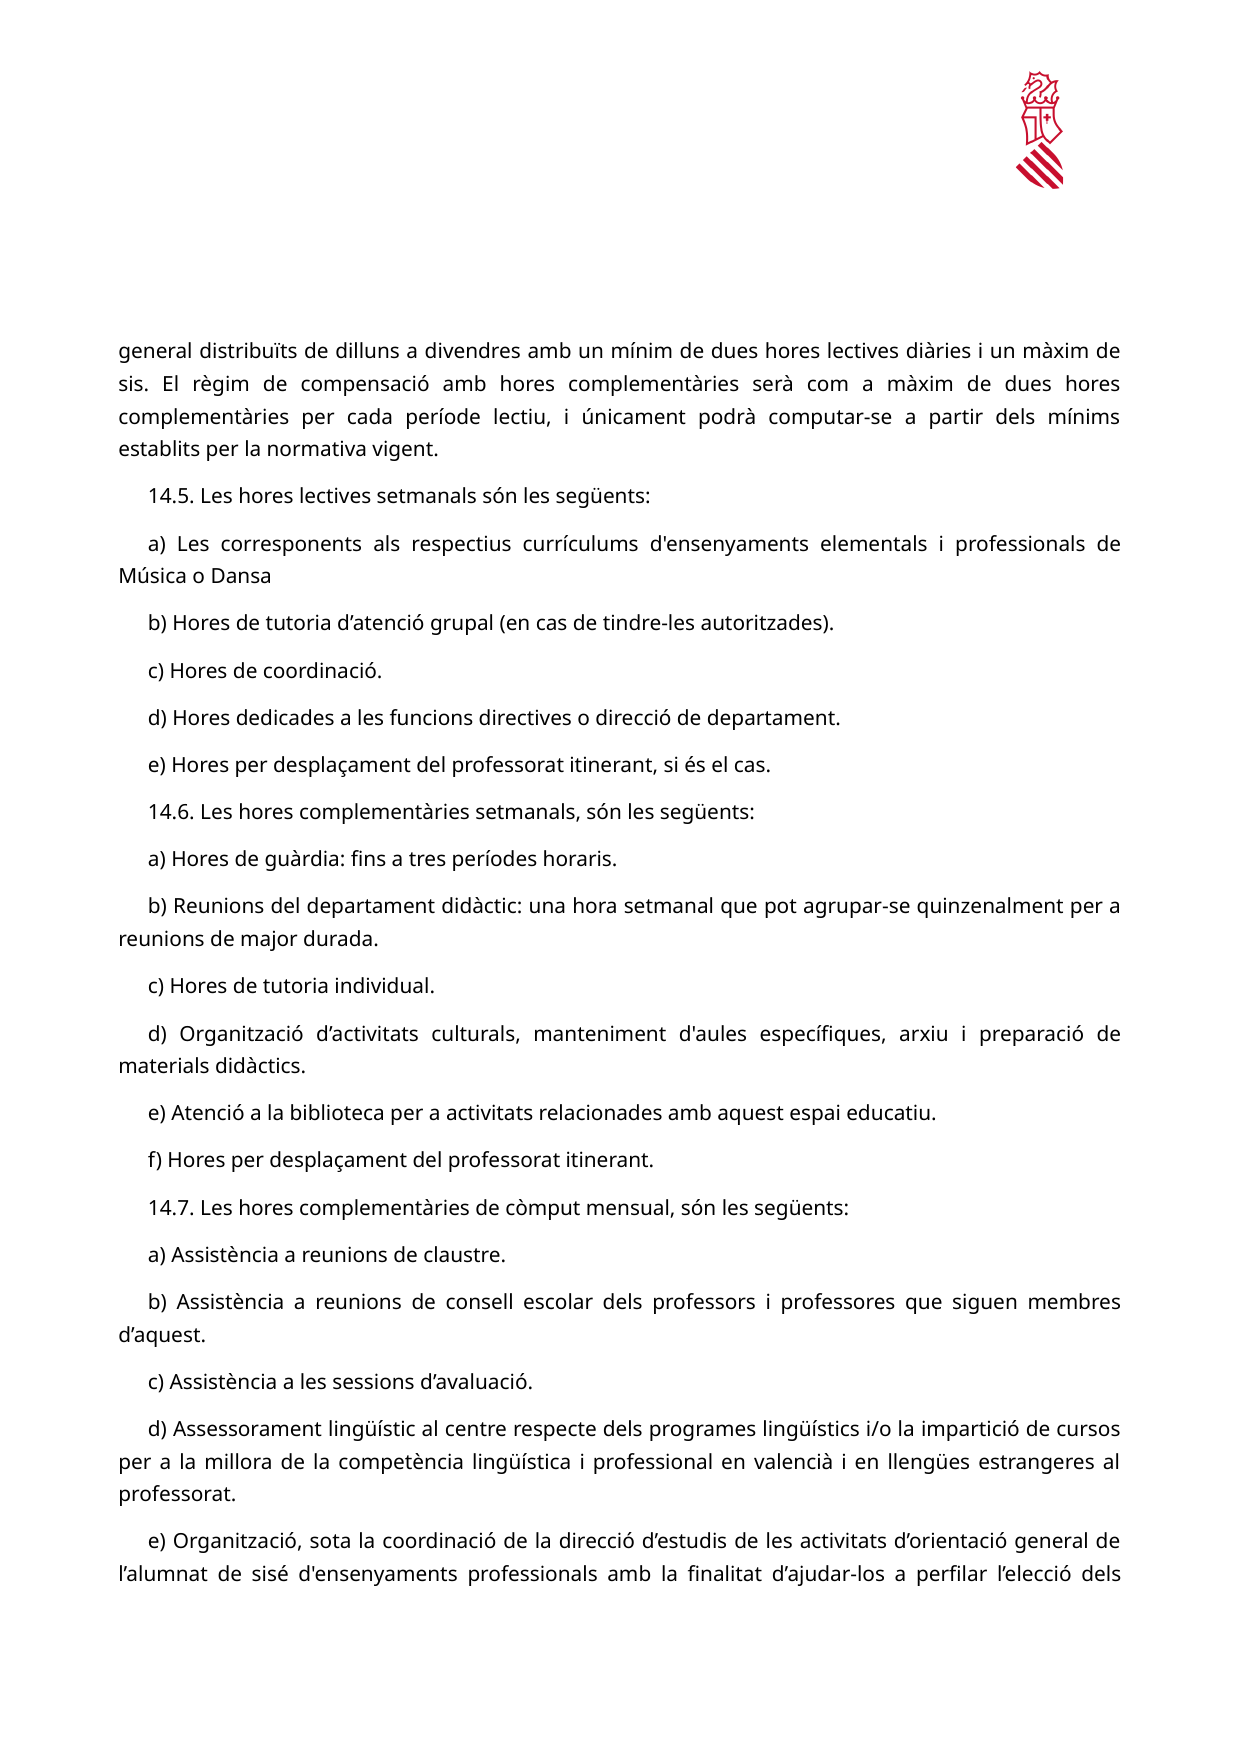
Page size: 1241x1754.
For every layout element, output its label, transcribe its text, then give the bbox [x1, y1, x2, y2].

text d) Organització d’activitats culturals, manteniment d'aules específiques, arxiu i preparació de materials didàctics. [118, 1019, 1122, 1080]
text b) Assistència a reunions de consell escolar dels professors i professores que siguen membres d’aquest. [118, 1287, 1122, 1348]
text b) Reunions del departament didàctic: una hora setmanal que pot agrupar-se quinzenalment per a reunions de major durada. [118, 892, 1122, 953]
picture [1015, 70, 1064, 189]
text e) Atenció a la biblioteca per a activitats relacionades amb aquest espai educatiu. [118, 1098, 1122, 1127]
text 14.7. Les hores complementàries de còmput mensual, són les següents: [118, 1193, 1122, 1221]
text a) Hores de guàrdia: fins a tres períodes horaris. [118, 844, 1122, 873]
text e) Hores per desplaçament del professorat itinerant, si és el cas. [118, 750, 1122, 778]
text 14.6. Les hores complementàries setmanals, són les següents: [118, 797, 1122, 826]
text c) Hores de coordinació. [118, 656, 1122, 684]
text e) Organització, sota la coordinació de la direcció d’estudis de les activitats d’orientació general de l’alumnat de sisé d'ensenyaments professionals amb la finalitat d’ajudar-los a perfilar l’elecció dels [118, 1527, 1122, 1588]
text 14.5. Les hores lectives setmanals són les següents: [118, 482, 1122, 510]
text d) Assessorament lingüístic al centre respecte dels programes lingüístics i/o la impartició de cursos per a la millora de la competència lingüística i professional en valencià i en llengües estrangeres al professorat. [118, 1414, 1122, 1508]
text general distribuïts de dilluns a divendres amb un mínim de dues hores lectives diàries i un màxim de sis. El règim de compensació amb hores complementàries serà com a màxim de dues hores complementàries per cada període lectiu, i únicament podrà computar-se a partir dels mínims establits per la normativa vigent. [118, 337, 1122, 463]
text d) Hores dedicades a les funcions directives o direcció de departament. [118, 703, 1122, 731]
text c) Hores de tutoria individual. [118, 971, 1122, 1000]
text f) Hores per desplaçament del professorat itinerant. [118, 1146, 1122, 1174]
text b) Hores de tutoria d’atenció grupal (en cas de tindre-les autoritzades). [118, 608, 1122, 637]
text a) Les corresponents als respectius currículums d'ensenyaments elementals i professionals de Música o Dansa [118, 529, 1122, 590]
text a) Assistència a reunions de claustre. [118, 1240, 1122, 1268]
text c) Assistència a les sessions d’avaluació. [118, 1367, 1122, 1395]
